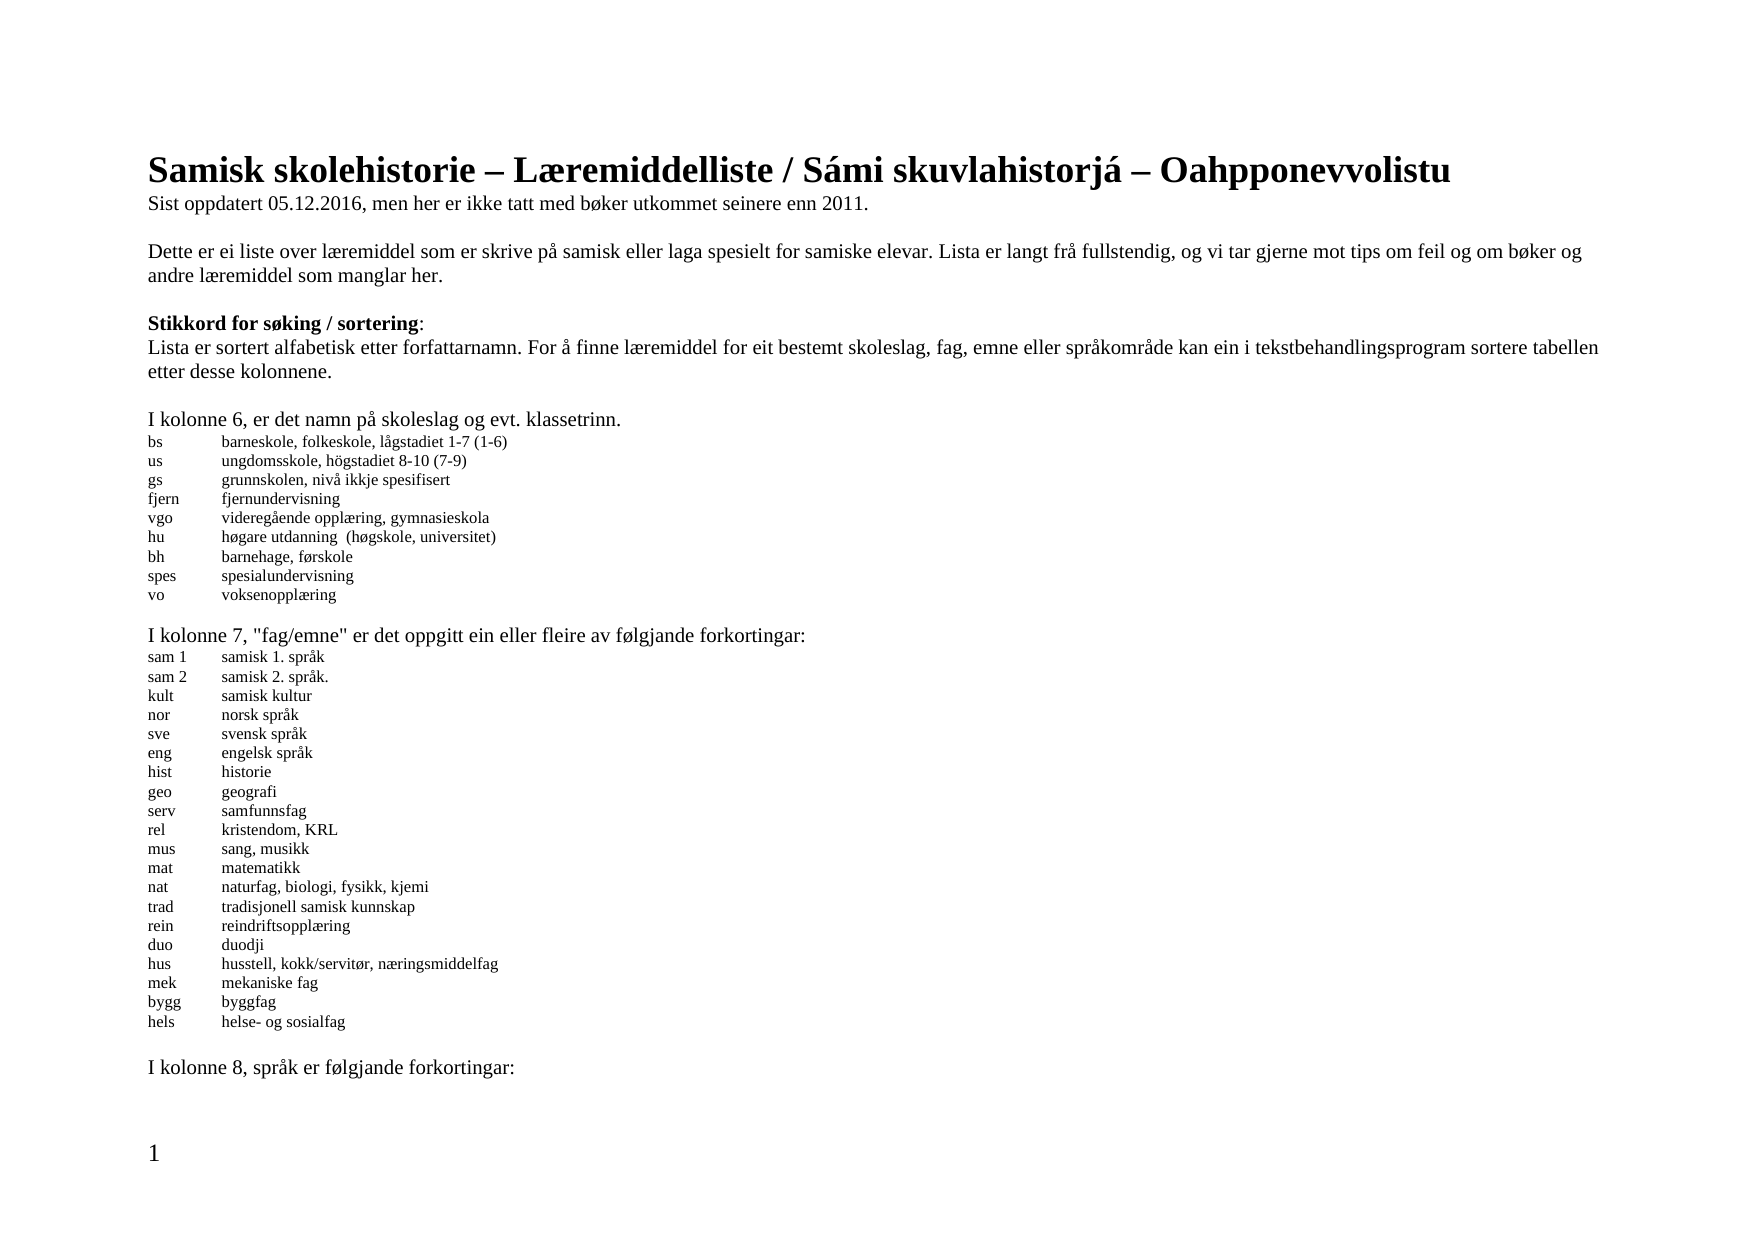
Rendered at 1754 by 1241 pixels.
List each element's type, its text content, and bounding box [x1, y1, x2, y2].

text hist historie [148, 762, 1606, 781]
text hu høgare utdanning (høgskole, universitet) [148, 527, 1606, 546]
text geo geografi [148, 781, 1606, 801]
text I kolonne 8, språk er følgjande forkortingar: [148, 1054, 1606, 1079]
text Sist oppdatert 05.12.2016, men her er ikke tatt med bøker utkommet seinere enn 2011. [148, 191, 1606, 215]
text I kolonne 7, "fag/emne" er det oppgitt ein eller fleire av følgjande forkortingar: [148, 623, 1606, 647]
text Stikkord for søking / sortering: [148, 311, 1606, 335]
text nor norsk språk [148, 705, 1606, 724]
text hus husstell, kokk/servitør, næringsmiddelfag [148, 954, 1606, 973]
text mek mekaniske fag [148, 973, 1606, 992]
text Samisk skolehistorie – Læremiddelliste / Sámi skuvlahistorjá – Oahpponevvolistu [148, 148, 1606, 191]
text gs grunnskolen, nivå ikkje spesifisert [148, 470, 1606, 489]
text sam 2 samisk 2. språk. [148, 666, 1606, 686]
text I kolonne 6, er det namn på skoleslag og evt. klassetrinn. [148, 407, 1606, 431]
text spes spesialundervisning [148, 566, 1606, 585]
text duo duodji [148, 935, 1606, 954]
text nat naturfag, biologi, fysikk, kjemi [148, 877, 1606, 896]
text trad tradisjonell samisk kunnskap [148, 896, 1606, 916]
text Dette er ei liste over læremiddel som er skrive på samisk eller laga spesielt for samiske elevar. Lista er langt frå fullstendig, og vi tar gjerne mot tips om feil og om bøker og andre læremiddel som manglar her. [148, 239, 1606, 287]
text mus sang, musikk [148, 839, 1606, 858]
text sam 1 samisk 1. språk [148, 647, 1606, 666]
text sve svensk språk [148, 724, 1606, 743]
text hels helse- og sosialfag [148, 1011, 1606, 1031]
text Lista er sortert alfabetisk etter forfattarnamn. For å finne læremiddel for eit bestemt skoleslag, fag, emne eller språkområde kan ein i tekstbehandlingsprogram sortere tabellen etter desse kolonnene. [148, 335, 1606, 383]
text bygg byggfag [148, 992, 1606, 1011]
text rein reindriftsopplæring [148, 916, 1606, 935]
text bs barneskole, folkeskole, lågstadiet 1-7 (1-6) [148, 431, 1606, 451]
text serv samfunnsfag [148, 801, 1606, 820]
text bh barnehage, førskole [148, 546, 1606, 566]
text fjern fjernundervisning [148, 489, 1606, 508]
text vo voksenopplæring [148, 585, 1606, 604]
text vgo videregående opplæring, gymnasieskola [148, 508, 1606, 527]
text kult samisk kultur [148, 686, 1606, 705]
text rel kristendom, KRL [148, 820, 1606, 839]
text mat matematikk [148, 858, 1606, 877]
text us ungdomsskole, högstadiet 8-10 (7-9) [148, 451, 1606, 470]
text eng engelsk språk [148, 743, 1606, 762]
